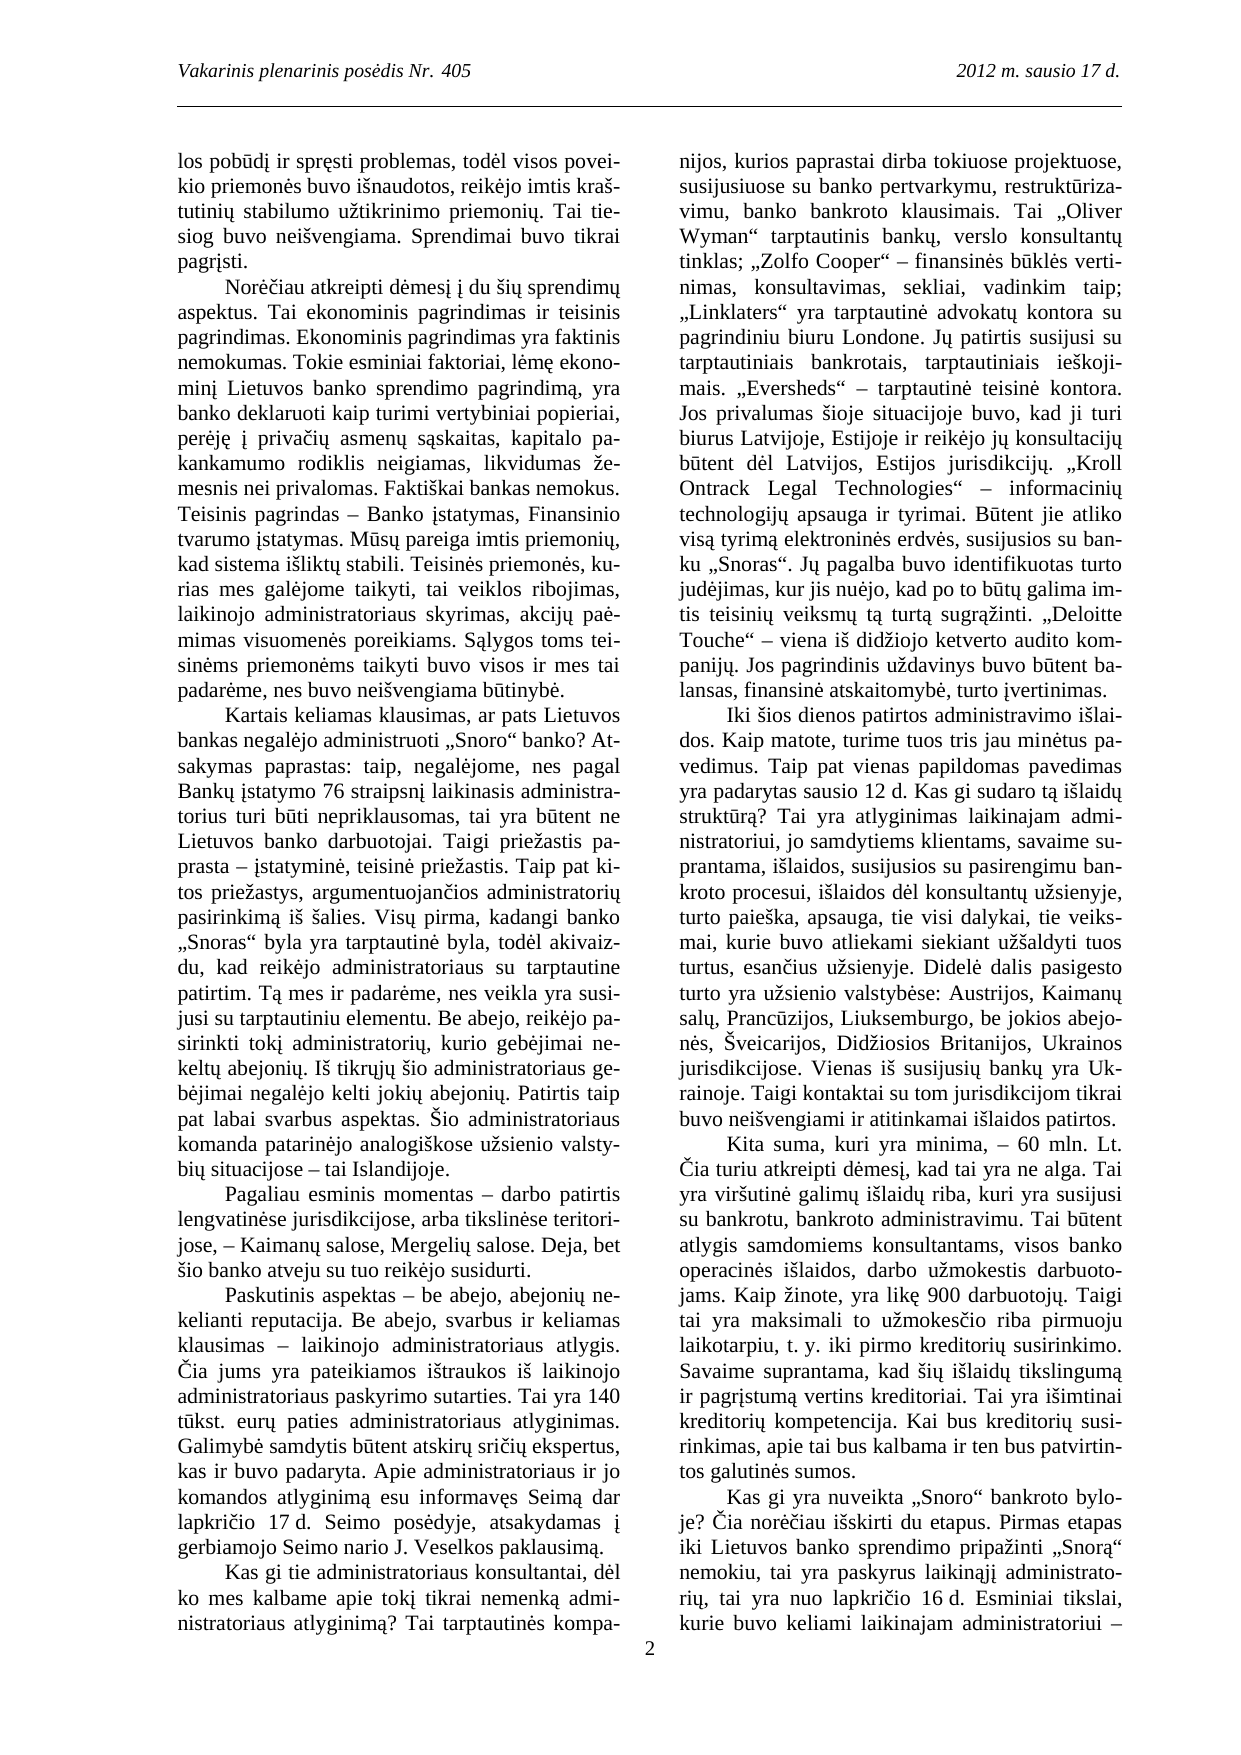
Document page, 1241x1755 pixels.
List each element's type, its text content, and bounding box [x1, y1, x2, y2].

text Kas gi tie ad­mi­nist­ra­to­riaus kon­sul­tan­tai, dėl ko mes kal­ba­me apie to­kį tik­rai ne­men­ką ad­mi­nist­ra­to­riaus at­ly­gi­ni­mą? Tai tarp­tau­ti­nės kom­pa­ [177, 1559, 620, 1635]
text Ki­ta su­ma, ku­ri yra mi­ni­ma, – 60 mln. Lt. Čia tu­riu at­kreip­ti dė­me­sį, kad tai yra ne al­ga. Tai yra vir­šu­ti­nė ga­li­mų iš­lai­dų ri­ba, ku­ri yra su­si­ju­si su ban­kro­tu, ban­kro­to ad­mi­nist­ra­vi­mu. Tai bū­tent at­ly­gis sam­do­miems kon­sul­tan­tams, vi­sos ban­ko ope­ra­ci­nės iš­lai­dos, dar­bo už­mo­kes­tis dar­buo­to­jams. Kaip ži­no­te, yra li­kę 900 dar­buo­to­jų. Tai­gi tai yra mak­si­ma­li to už­mo­kes­čio ri­ba pir­muo­ju lai­ko­tar­piu, t. y. iki pir­mo kre­di­to­rių su­si­rin­ki­mo. Sa­vai­me su­pran­ta­ma, kad šių iš­lai­dų tiks­lin­gu­mą ir pa­grįs­tu­mą ver­tins kre­di­to­riai. Tai yra iš­im­ti­nai kre­di­to­rių kom­pe­ten­ci­ja. Kai bus kre­di­to­rių su­si­rin­ki­mas, apie tai bus kal­ba­ma ir ten bus pa­tvir­tin­tos ga­lu­ti­nės su­mos. [679, 1131, 1122, 1484]
text ni­jos, ku­rios pa­pras­tai dir­ba to­kiuo­se pro­jek­tuo­se, su­si­ju­siuo­se su ban­ko per­tvar­ky­mu, re­struk­tū­ri­za­vi­mu, ban­ko ban­kro­to klau­si­mais. Tai „Oli­ver Wy­man“ tarp­tau­ti­nis ban­kų, ver­slo kon­sul­tan­tų tin­klas; „Zol­fo Co­o­per“ – fi­nan­si­nės būk­lės ver­ti­ni­mas, kon­sul­ta­vi­mas, sek­liai, va­din­kim taip; „Lin­kla­ters“ yra tarp­tau­ti­nė ad­vo­ka­tų kon­to­ra su pa­grin­di­niu biu­ru Lon­do­ne. Jų pa­tir­tis su­si­ju­si su tarp­tau­ti­niais ban­kro­tais, tarp­tau­ti­niais ieš­ko­ji­mais. „Evers­heds“ – tarp­tau­ti­nė tei­si­nė kon­to­ra. Jos pri­va­lu­mas šio­je si­tu­a­ci­jo­je bu­vo, kad ji tu­ri biu­rus Lat­vi­jo­je, Es­ti­jo­je ir rei­kė­jo jų kon­sul­ta­ci­jų bū­tent dėl Lat­vi­jos, Es­ti­jos ju­ris­dik­ci­jų. „Kroll On­track Le­gal Tech­no­lo­gies“ – in­for­ma­ci­nių tech­no­lo­gi­jų ap­sau­ga ir ty­ri­mai. Bū­tent jie at­li­ko vi­są ty­ri­mą elek­tro­ni­nės erd­vės, su­si­ju­sios su ban­ku „Sno­ras“. Jų pa­gal­ba bu­vo iden­ti­fi­kuo­tas tur­to ju­dė­ji­mas, kur jis nu­ė­jo, kad po to bū­tų ga­li­ma im­tis tei­si­nių veiks­mų tą tur­tą su­grą­žin­ti. „De­loit­te Tou­che“ – vie­na iš di­džio­jo ket­ver­to au­di­to kom­pa­ni­jų. Jos pa­grin­di­nis už­da­vi­nys bu­vo bū­tent ba­lan­sas, fi­nan­si­nė at­skai­to­my­bė, tur­to įver­ti­ni­mas. [679, 148, 1122, 702]
text Kar­tais ke­lia­mas klau­si­mas, ar pats Lie­tu­vos ban­kas ne­ga­lė­jo ad­mi­nist­ruo­ti „Sno­ro“ ban­ko? At­sa­ky­mas pa­pras­tas: taip, ne­ga­lė­jo­me, nes pa­gal Ban­kų įsta­ty­mo 76 straips­nį lai­ki­na­sis ad­mi­nist­ra­to­rius tu­ri bū­ti ne­pri­klau­so­mas, tai yra bū­tent ne Lie­tu­vos ban­ko dar­buo­to­jai. Tai­gi prie­žas­tis pa­pras­ta – įsta­ty­mi­nė, tei­si­nė prie­žas­tis. Taip pat ki­tos prie­žas­tys, ar­gu­men­tuo­jan­čios ad­mi­nist­ra­to­rių pa­si­rin­ki­mą iš ša­lies. Vi­sų pir­ma, ka­dan­gi ban­ko „Sno­ras“ by­la yra tarp­tau­ti­nė by­la, to­dėl aki­vaiz­du, kad rei­kė­jo ad­mi­nist­ra­to­riaus su tarp­tau­ti­ne pa­tir­tim. Tą mes ir pa­da­rė­me, nes veik­la yra su­si­ju­si su tarp­tau­ti­niu ele­men­tu. Be abe­jo, rei­kė­jo pa­si­rink­ti to­kį ad­mi­nist­ra­to­rių, ku­rio ge­bė­ji­mai ne­kel­tų abe­jo­nių. Iš tik­rų­jų šio ad­mi­nist­ra­to­riaus ge­bė­ji­mai ne­ga­lė­jo kel­ti jo­kių abe­jo­nių. Pa­tir­tis taip pat la­bai svar­bus as­pek­tas. Šio ad­mi­nist­ra­to­riaus ko­man­da pa­ta­ri­nė­jo ana­lo­giš­ko­se už­sie­nio vals­ty­bių si­tu­a­ci­jo­se – tai Is­lan­di­jo­je. [177, 702, 620, 1181]
text los po­bū­dį ir spręs­ti pro­ble­mas, to­dėl vi­sos po­vei­kio prie­mo­nės bu­vo iš­nau­do­tos, rei­kė­jo im­tis kraš­tu­ti­nių sta­bi­lu­mo už­tik­ri­ni­mo prie­mo­nių. Tai tie­siog bu­vo ne­iš­ven­gia­ma. Spren­di­mai bu­vo tik­rai pa­grįs­ti. [177, 148, 620, 274]
text Kas gi yra nu­veik­ta „Sno­ro“ ban­kro­to by­lo­je? Čia no­rė­čiau iš­skir­ti du eta­pus. Pir­mas eta­pas iki Lie­tu­vos ban­ko spren­di­mo pri­pa­žin­ti „Sno­rą“ ne­mo­kiu, tai yra pa­sky­rus lai­ki­ną­jį ad­mi­nist­ra­to­rių, tai yra nuo lap­kri­čio 16 d. Es­mi­niai tiks­lai, ku­rie bu­vo ke­lia­mi lai­ki­na­jam ad­mi­nist­ra­to­riui – [679, 1484, 1122, 1635]
text Pas­ku­ti­nis as­pek­tas – be abe­jo, abe­jo­nių ne­ke­lian­ti re­pu­ta­ci­ja. Be abe­jo, svar­bus ir ke­lia­mas klau­si­mas – lai­ki­no­jo ad­mi­nist­ra­to­riaus at­ly­gis. Čia jums yra pa­tei­kia­mos iš­trau­kos iš lai­ki­no­jo ad­mi­nist­ra­to­riaus pa­sky­ri­mo su­tar­ties. Tai yra 140 tūkst. eu­rų pa­ties ad­mi­nist­ra­to­riaus at­ly­gi­ni­mas. Ga­li­my­bė sam­dy­tis bū­tent at­ski­rų sri­čių eks­per­tus, kas ir bu­vo pa­da­ry­ta. Apie ad­mi­nist­ra­to­riaus ir jo ko­man­dos at­ly­gi­ni­mą esu in­for­ma­vęs Sei­mą dar lap­kri­čio 17 d. Sei­mo po­sė­dy­je, at­sa­ky­da­mas į ger­bia­mo­jo Sei­mo na­rio J. Ve­sel­kos pa­klau­si­mą. [177, 1282, 620, 1559]
text Pa­ga­liau es­mi­nis mo­men­tas – dar­bo pa­tir­tis leng­va­ti­nė­se ju­ris­dik­ci­jo­se, ar­ba tiks­li­nė­se te­ri­to­ri­jo­se, – Kai­ma­nų sa­lo­se, Mer­ge­lių sa­lo­se. De­ja, bet šio ban­ko at­ve­ju su tuo rei­kė­jo su­si­dur­ti. [177, 1181, 620, 1282]
text Iki šios die­nos pa­tir­tos ad­mi­nist­ra­vi­mo iš­lai­dos. Kaip ma­to­te, tu­ri­me tuos tris jau mi­nė­tus pa­ve­di­mus. Taip pat vie­nas pa­pil­do­mas pa­ve­di­mas yra pa­da­ry­tas sau­sio 12 d. Kas gi su­da­ro tą iš­lai­dų struk­tū­rą? Tai yra at­ly­gi­ni­mas lai­ki­na­jam ad­mi­nist­ra­to­riui, jo sam­dy­tiems klien­tams, sa­vai­me su­pran­ta­ma, iš­lai­dos, su­si­ju­sios su pa­si­ren­gi­mu ban­kro­to pro­ce­sui, iš­lai­dos dėl kon­sul­tan­tų už­sie­ny­je, tur­to pa­ieš­ka, ap­sau­ga, tie vi­si da­ly­kai, tie veiks­mai, ku­rie bu­vo at­lie­ka­mi sie­kiant už­šal­dy­ti tuos tur­tus, esan­čius už­sie­ny­je. Di­de­lė da­lis pa­si­ges­to tur­to yra už­sie­nio vals­ty­bė­se: Aust­ri­jos, Kai­ma­nų sa­lų, Pran­cū­zi­jos, Liuk­sem­bur­go, be jo­kios abe­jo­nės, Švei­ca­ri­jos, Di­džio­sios Bri­ta­ni­jos, Uk­rai­nos ju­ris­dik­ci­jo­se. Vie­nas iš su­si­ju­sių ban­kų yra Uk­rai­no­je. Tai­gi kon­tak­tai su tom ju­ris­dik­ci­jom tik­rai bu­vo ne­iš­ven­gia­mi ir ati­tin­ka­mai iš­lai­dos pa­tir­tos. [679, 702, 1122, 1131]
text No­rė­čiau at­kreip­ti dė­me­sį į du šių spren­di­mų as­pek­tus. Tai eko­no­mi­nis pa­grin­di­mas ir tei­si­nis pa­grin­di­mas. Eko­no­mi­nis pa­grin­di­mas yra fak­ti­nis ne­mo­ku­mas. To­kie es­mi­niai fak­to­riai, lė­mę eko­no­mi­nį Lie­tu­vos ban­ko spren­di­mo pa­grin­di­mą, yra ban­ko de­kla­ruo­ti kaip tu­ri­mi ver­ty­bi­niai po­pie­riai, per­ėję į pri­va­čių as­me­nų są­skai­tas, ka­pi­ta­lo pa­kan­ka­mu­mo ro­dik­lis nei­gia­mas, lik­vi­du­mas že­mes­nis nei pri­va­lo­mas. Fak­tiš­kai ban­kas ne­mo­kus. Tei­si­nis pa­grin­das – Ban­ko įsta­ty­mas, Fi­nan­si­nio tva­ru­mo įsta­ty­mas. Mū­sų pa­rei­ga im­tis prie­mo­nių, kad sis­te­ma iš­lik­tų sta­bi­li. Tei­si­nės prie­mo­nės, ku­rias mes ga­lė­jo­me tai­ky­ti, tai veik­los ri­bo­ji­mas, lai­ki­no­jo ad­mi­nist­ra­to­riaus sky­ri­mas, ak­ci­jų pa­ė­mi­mas vi­suo­me­nės po­rei­kiams. Są­ly­gos toms tei­si­nėms prie­mo­nėms tai­ky­ti bu­vo vi­sos ir mes tai pa­da­rė­me, nes bu­vo ne­iš­ven­gia­ma bū­ti­ny­bė. [177, 274, 620, 702]
